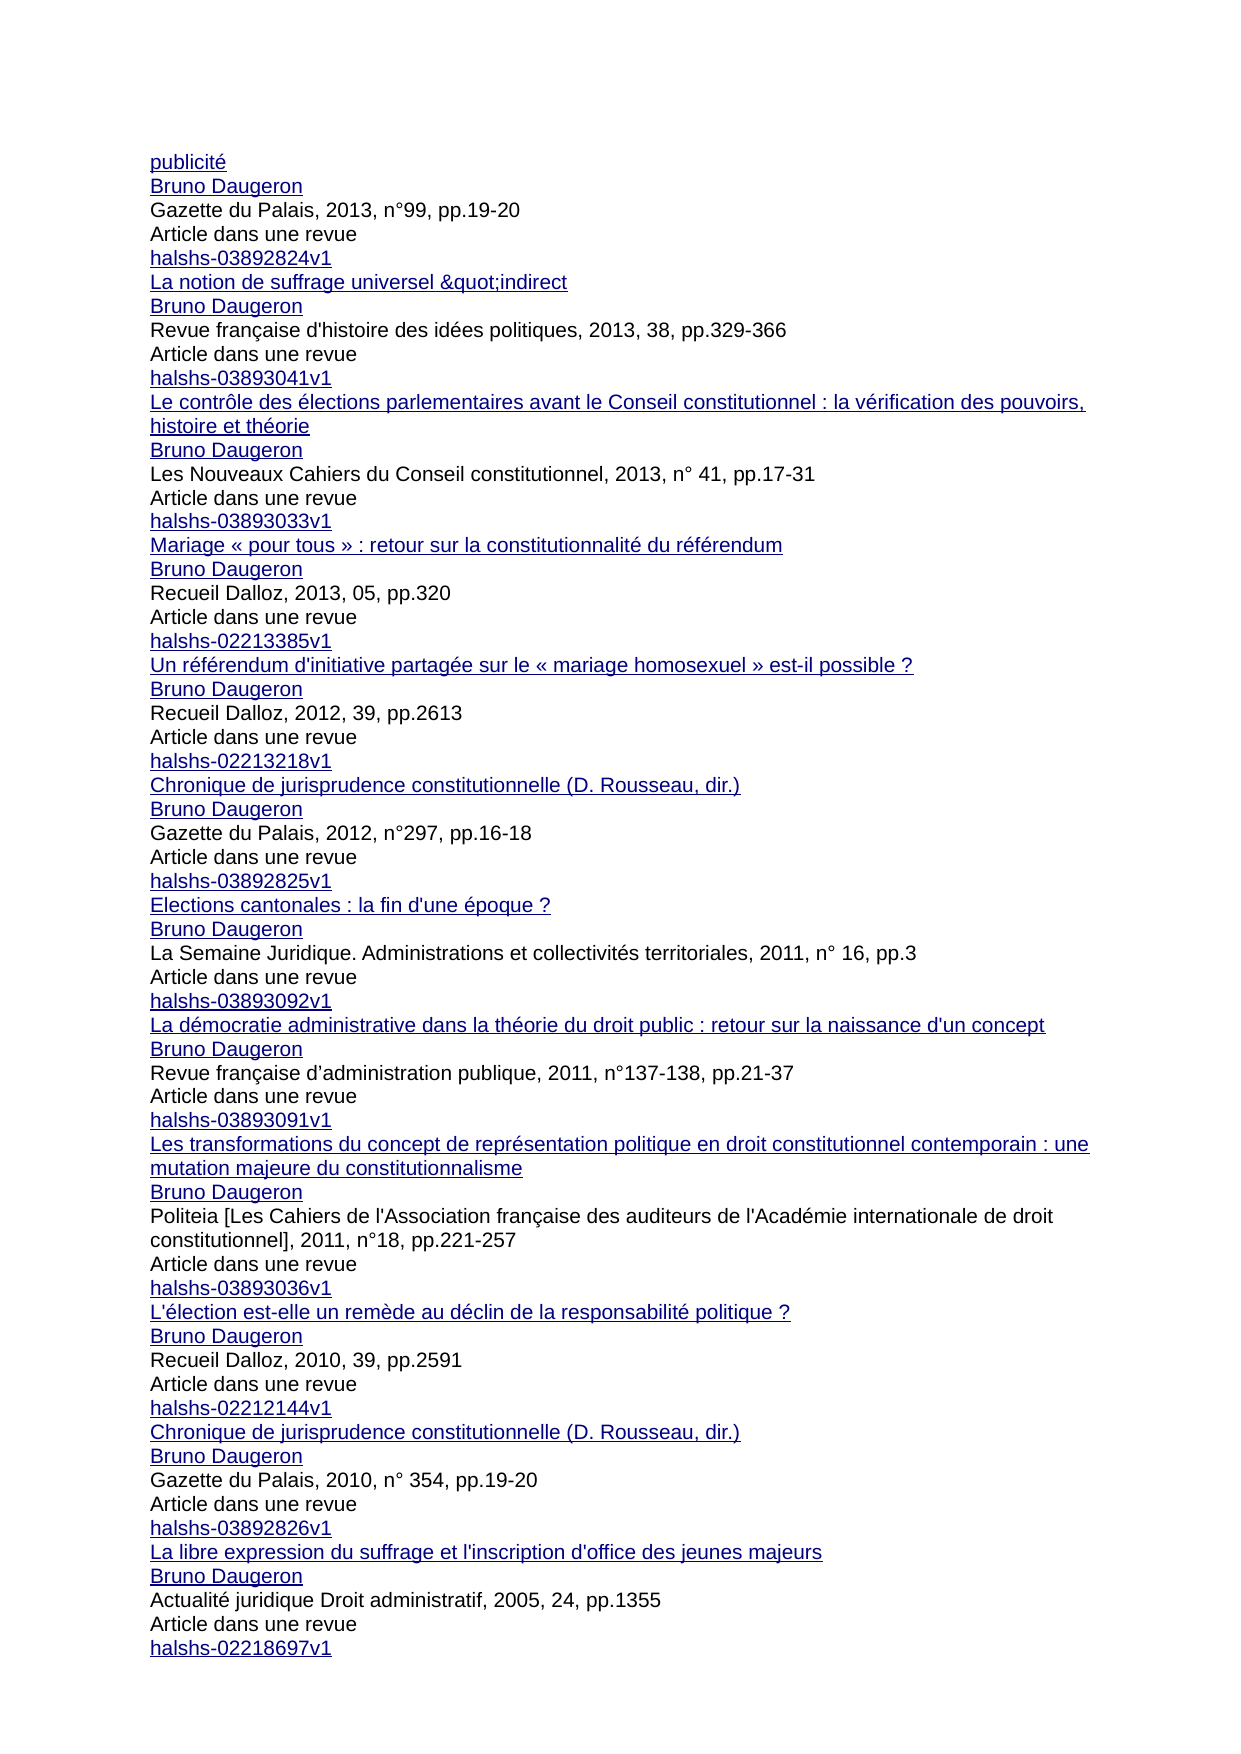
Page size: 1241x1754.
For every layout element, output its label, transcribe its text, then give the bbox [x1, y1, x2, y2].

table_cell La notion de suffrage universel &quot;indirect Bruno Daugeron Revue française d'histoire des idées politiques, 2013, 38, pp.329-366 Article dans une revue halshs-03893041v1 [150, 270, 1090, 389]
table_cell Le contrôle des élections parlementaires avant le Conseil constitutionnel : la vérification des pouvoirs, histoire et théorie Bruno Daugeron Les Nouveaux Cahiers du Conseil constitutionnel, 2013, n° 41, pp.17-31 Article dans une revue halshs-03893033v1 [150, 390, 1090, 533]
table_cell Elections cantonales : la fin d'une époque ? Bruno Daugeron La Semaine Juridique. Administrations et collectivités territoriales, 2011, n° 16, pp.3 Article dans une revue halshs-03893092v1 [150, 893, 1090, 1012]
table_cell La libre expression du suffrage et l'inscription d'office des jeunes majeurs Bruno Daugeron Actualité juridique Droit administratif, 2005, 24, pp.1355 Article dans une revue halshs-02218697v1 [150, 1540, 1090, 1659]
table_cell L'élection est-elle un remède au déclin de la responsabilité politique ? Bruno Daugeron Recueil Dalloz, 2010, 39, pp.2591 Article dans une revue halshs-02212144v1 [150, 1300, 1090, 1420]
table_cell Mariage « pour tous » : retour sur la constitutionnalité du référendum Bruno Daugeron Recueil Dalloz, 2013, 05, pp.320 Article dans une revue halshs-02213385v1 [150, 533, 1090, 653]
table_cell Chronique de jurisprudence constitutionnelle (D. Rousseau, dir.) Bruno Daugeron Gazette du Palais, 2012, n°297, pp.16-18 Article dans une revue halshs-03892825v1 [150, 773, 1090, 893]
table_cell La démocratie administrative dans la théorie du droit public : retour sur la naissance d'un concept Bruno Daugeron Revue française d’administration publique, 2011, n°137-138, pp.21-37 Article dans une revue halshs-03893091v1 [150, 1013, 1090, 1132]
table_cell De la constitutionnalité de l'autorisation d'installation de bâches publicitaires et autres dispositifs de publicité Bruno Daugeron Gazette du Palais, 2013, n°99, pp.19-20 Article dans une revue halshs-03892824v1 [150, 150, 1090, 270]
table_cell Chronique de jurisprudence constitutionnelle (D. Rousseau, dir.) Bruno Daugeron Gazette du Palais, 2010, n° 354, pp.19-20 Article dans une revue halshs-03892826v1 [150, 1420, 1090, 1539]
table_cell Les transformations du concept de représentation politique en droit constitutionnel contemporain : une [150, 1132, 1090, 1153]
table_cell mutation majeure du constitutionnalisme Bruno Daugeron Politeia [Les Cahiers de l'Association française des auditeurs de l'Académie internationale de droit constitutionnel], 2011, n°18, pp.221-257 Article dans une revue halshs-03893036v1 [150, 1154, 1090, 1300]
table_cell Un référendum d'initiative partagée sur le « mariage homosexuel » est-il possible ? Bruno Daugeron Recueil Dalloz, 2012, 39, pp.2613 Article dans une revue halshs-02213218v1 [150, 653, 1090, 773]
